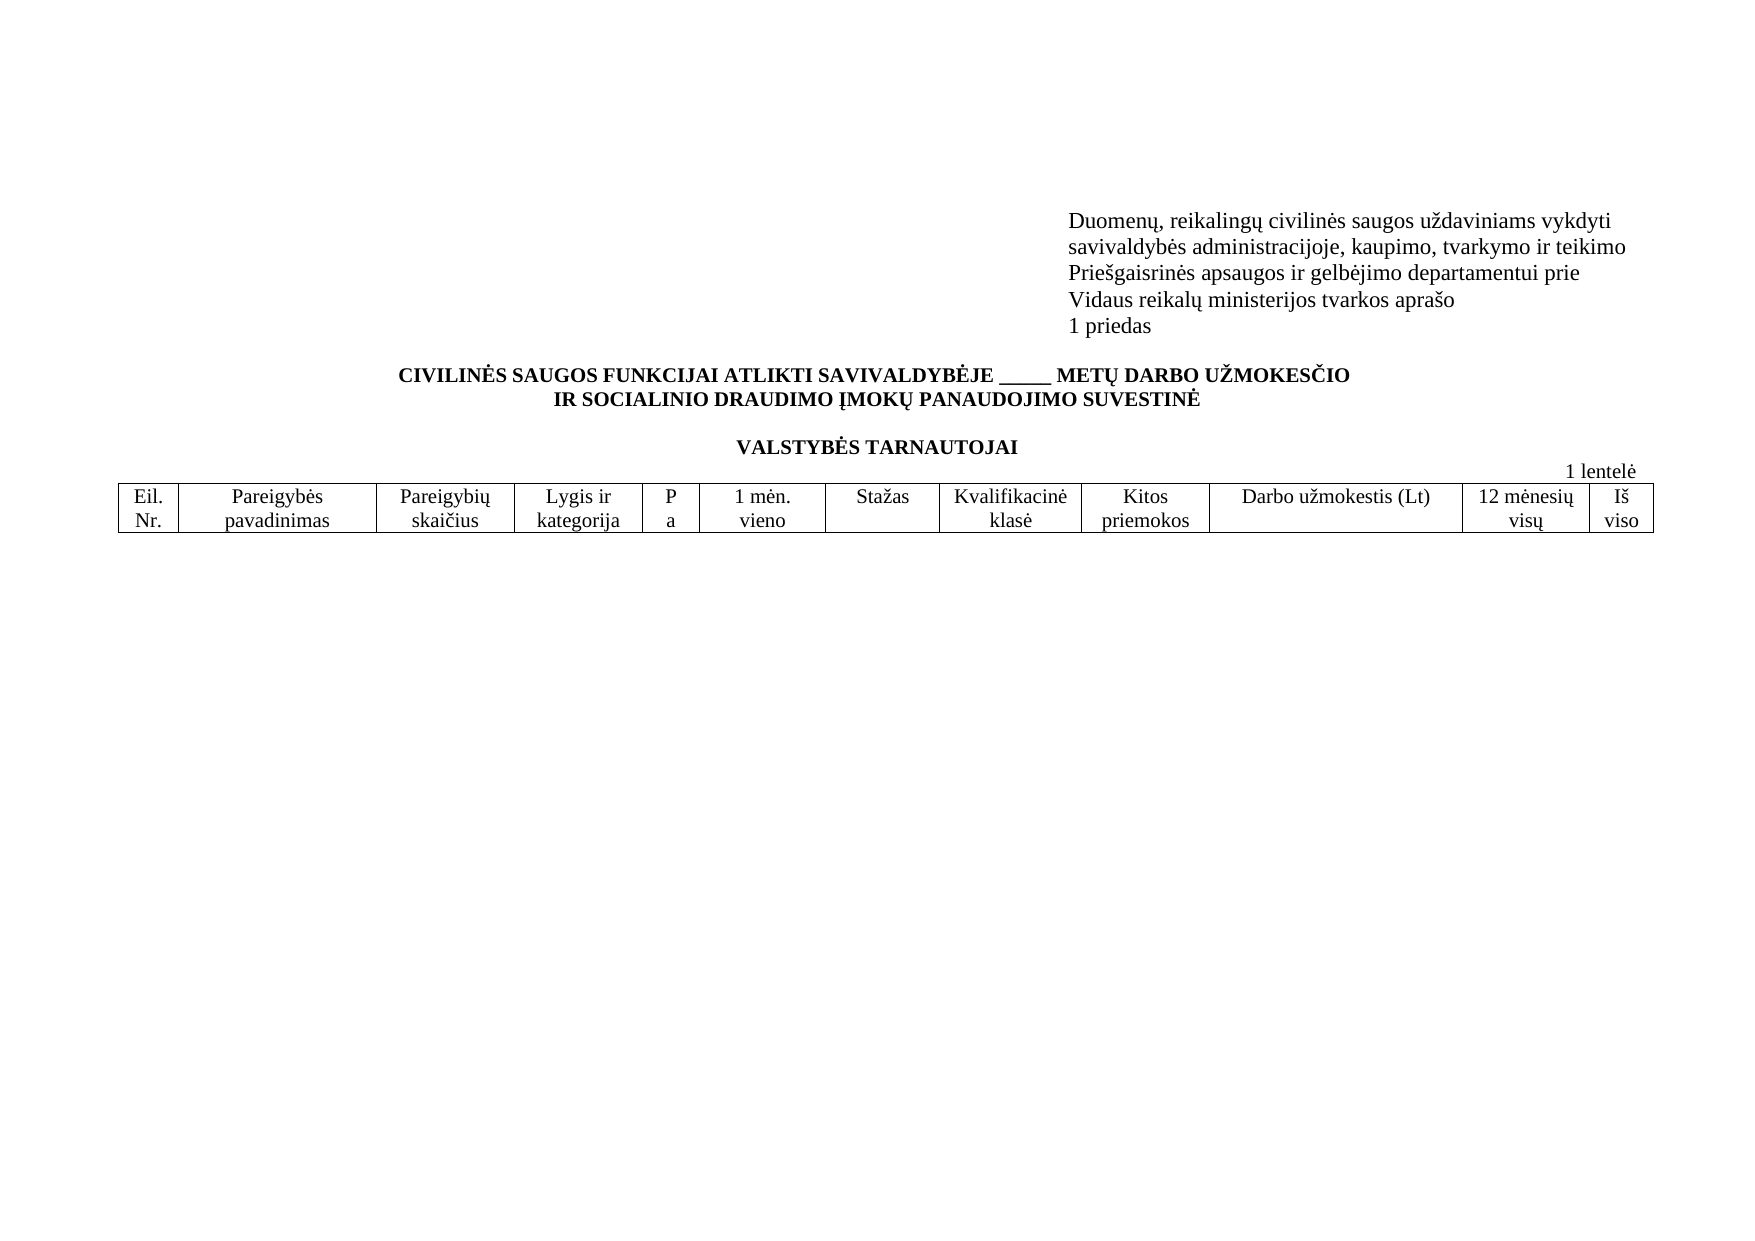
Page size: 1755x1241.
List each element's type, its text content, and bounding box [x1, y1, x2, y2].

table_header Kvalifikacinė klasė [940, 484, 1081, 532]
text Vidaus reikalų ministerijos tvarkos aprašo [1068, 286, 1636, 312]
table_header Pa [643, 484, 699, 532]
table_header Eil. Nr. [119, 484, 178, 532]
table_header Kitos priemokos [1082, 484, 1209, 532]
text 1 lentelė [118, 459, 1636, 483]
text IR SOCIALINIO DRAUDIMO ĮMOKŲ PANAUDOJIMO SUVESTINĖ [118, 387, 1636, 411]
table_header 12 mėnesių visų [1463, 484, 1589, 532]
text 1 priedas [1068, 312, 1636, 338]
table_header Pareigybės pavadinimas [179, 484, 376, 532]
table_header Iš viso [1590, 484, 1653, 532]
table_header Pareigybių skaičius [377, 484, 514, 532]
text Priešgaisrinės apsaugos ir gelbėjimo departamentui prie [1068, 259, 1636, 286]
table_header 1 mėn. vieno [700, 484, 825, 532]
text Duomenų, reikalingų civilinės saugos uždaviniams vykdyti [1068, 207, 1636, 233]
text savivaldybės administracijoje, kaupimo, tvarkymo ir teikimo [1068, 233, 1636, 259]
table_header Stažas [826, 484, 939, 532]
table_header Darbo užmokestis (Lt) [1210, 484, 1462, 532]
text CIVILINĖS SAUGOS FUNKCIJAI ATLIKTI SAVIVALDYBĖJE _____ METŲ DARBO UŽMOKESČIO [118, 362, 1636, 387]
table_header Lygis ir kategorija [515, 484, 642, 532]
text VALSTYBĖS TARNAUTOJAI [118, 435, 1636, 459]
